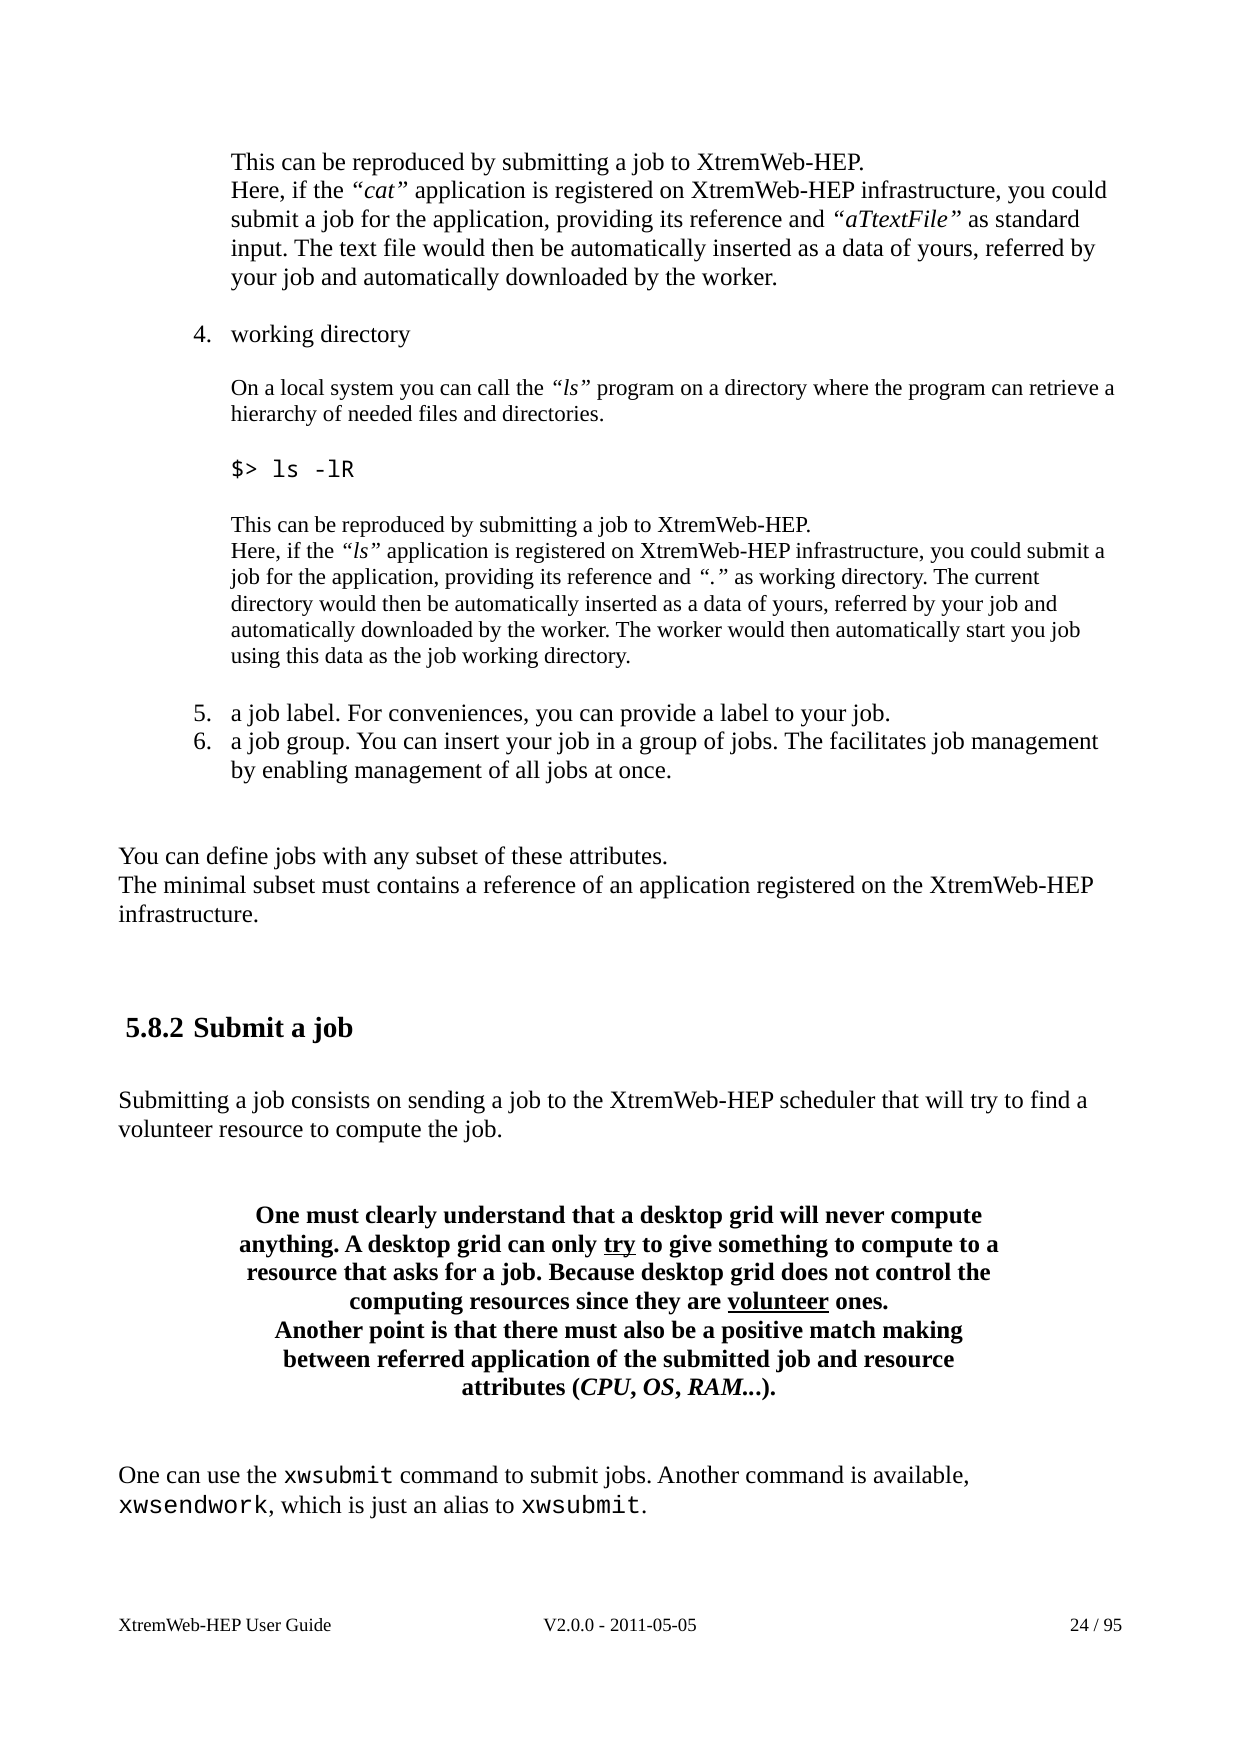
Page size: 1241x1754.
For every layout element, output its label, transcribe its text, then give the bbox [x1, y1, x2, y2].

text You can define jobs with any subset of these attributes. [118, 841, 1122, 870]
text Submitting a job consists on sending a job to the XtremWeb-HEP scheduler that will try to find a volunteer resource to compute the job. [118, 1085, 1122, 1142]
text One can use the xwsubmit command to submit jobs. Another command is available, xwsendwork, which is just an alias to xwsubmit. [118, 1459, 1122, 1521]
subtitle Submit a job [118, 1010, 1122, 1044]
list working directory [193, 319, 1122, 348]
list On a local system you can call the “ls” program on a directory where the program can retrieve a hierarchy of needed files and directories. $> ls -lR This can be reproduced by submitting a job to XtremWeb-HEP. Here, if the “ls” application is registered on XtremWeb-HEP infrastructure, you could submit a job for the application, providing its reference and “.” as working directory. The current directory would then be automatically inserted as a data of yours, referred by your job and automatically downloaded by the worker. The worker would then automatically start you job using this data as the job working directory. [193, 348, 1122, 669]
list a job label. For conveniences, you can provide a label to your job. [193, 698, 1122, 726]
text One must clearly understand that a desktop grid will never compute anything. A desktop grid can only try to give something to compute to a resource that asks for a job. Because desktop grid does not control the computing resources since they are volunteer ones. [233, 1200, 1004, 1315]
list This can be reproduced by submitting a job to XtremWeb-HEP. Here, if the “cat” application is registered on XtremWeb-HEP infrastructure, you could submit a job for the application, providing its reference and “aTtextFile” as standard input. The text file would then be automatically inserted as a data of yours, referred by your job and automatically downloaded by the worker. [193, 118, 1122, 291]
list a job group. You can insert your job in a group of jobs. The facilitates job management by enabling management of all jobs at once. [193, 726, 1122, 784]
text The minimal subset must contains a reference of an application registered on the XtremWeb-HEP infrastructure. [118, 870, 1122, 928]
text Another point is that there must also be a positive match making between referred application of the submitted job and resource attributes (CPU, OS, RAM...). [233, 1315, 1004, 1401]
